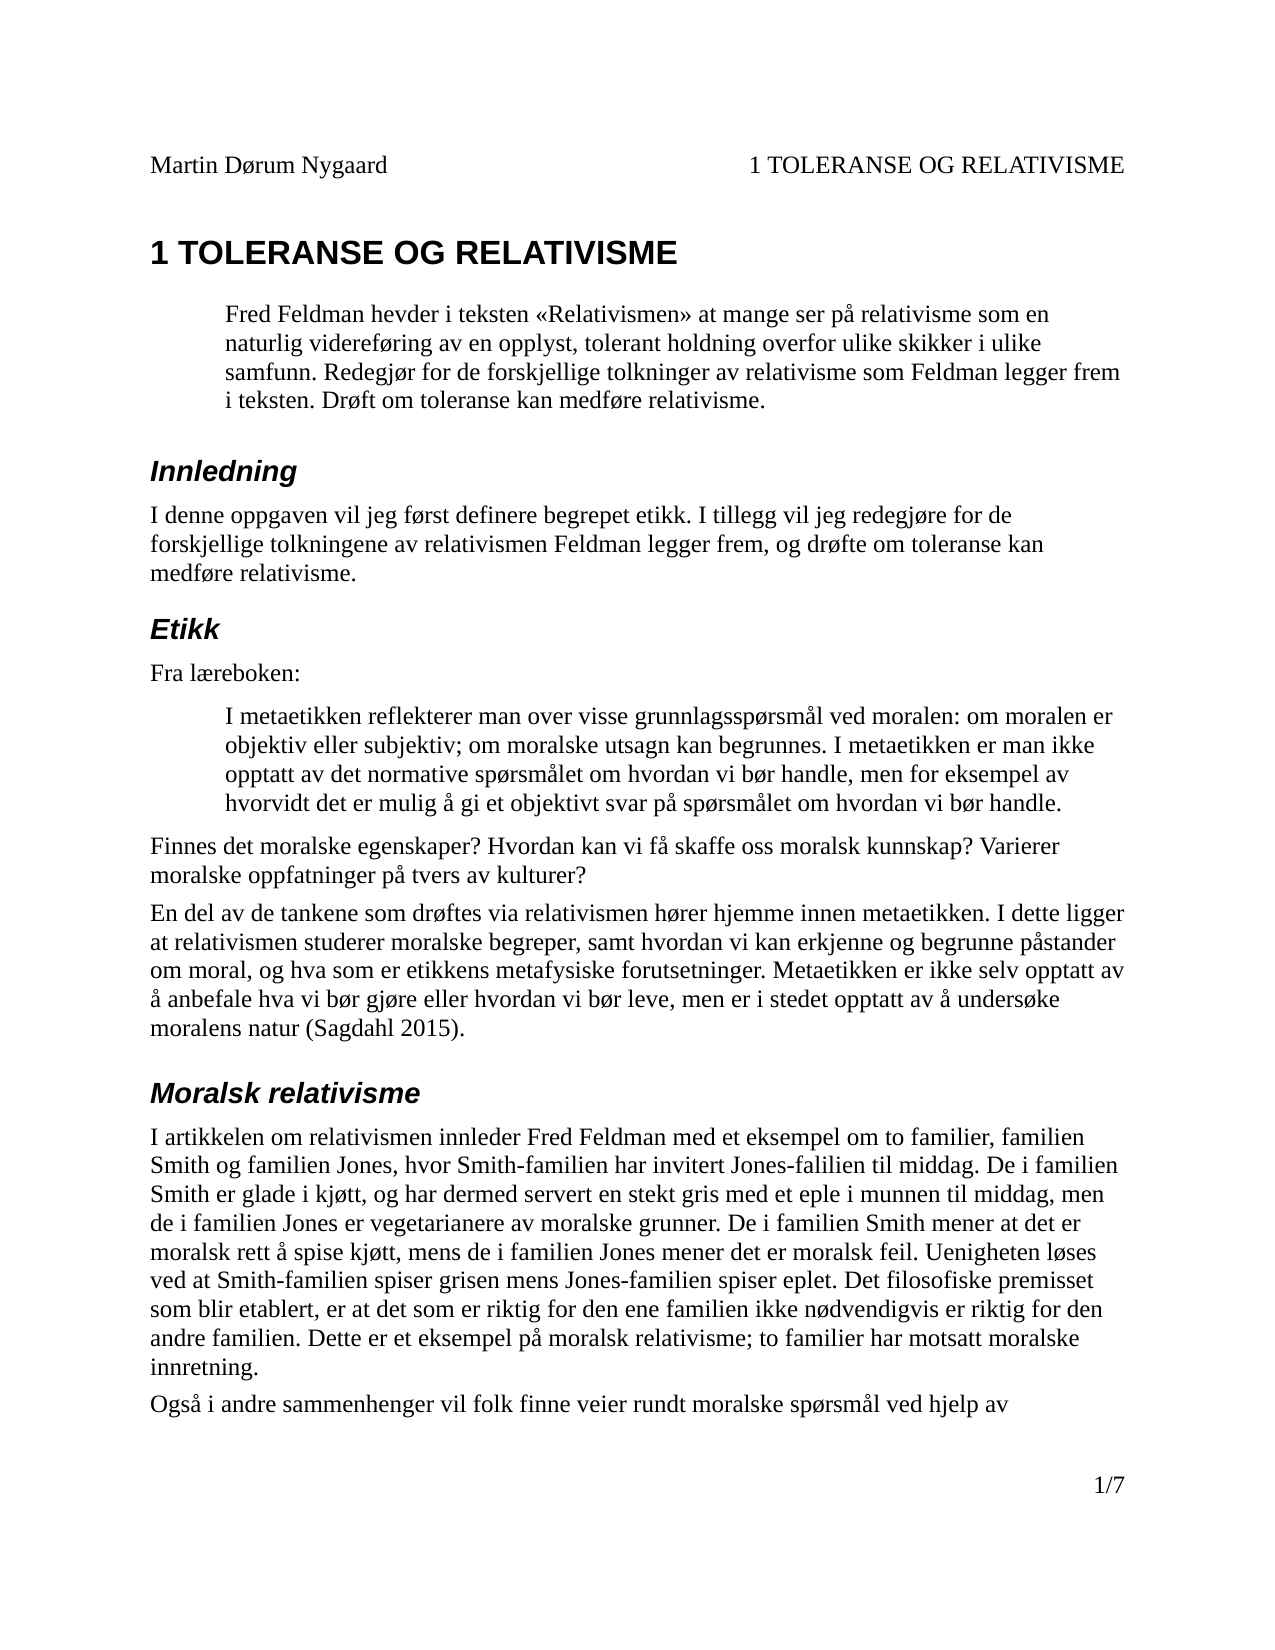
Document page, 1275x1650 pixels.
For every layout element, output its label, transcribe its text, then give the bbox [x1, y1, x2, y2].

text Også i andre sammenhenger vil folk finne veier rundt moralske spørsmål ved hjelp av [150, 1389, 1125, 1418]
subtitle Innledning [150, 454, 1125, 488]
text Fra læreboken: [150, 658, 1125, 686]
text I artikkelen om relativismen innleder Fred Feldman med et eksempel om to familier, familien Smith og familien Jones, hvor Smith-familien har invitert Jones-falilien til middag. De i familien Smith er glade i kjøtt, og har dermed servert en stekt gris med et eple i munnen til middag, men de i familien Jones er vegetarianere av moralske grunner. De i familien Smith mener at det er moralsk rett å spise kjøtt, mens de i familien Jones mener det er moralsk feil. Uenigheten løses ved at Smith-familien spiser grisen mens Jones-familien spiser eplet. Det filosofiske premisset som blir etablert, er at det som er riktig for den ene familien ikke nødvendigvis er riktig for den andre familien. Dette er et eksempel på moralsk relativisme; to familier har motsatt moralske innretning. [150, 1122, 1125, 1380]
subtitle 1 TOLERANSE OG RELATIVISME [150, 233, 1125, 272]
text I metaetikken reflekterer man over visse grunnlagsspørsmål ved moralen: om moralen er objektiv eller subjektiv; om moralske utsagn kan begrunnes. I metaetikken er man ikke opptatt av det normative spørsmålet om hvordan vi bør handle, men for eksempel av hvorvidt det er mulig å gi et objektivt svar på spørsmålet om hvordan vi bør handle. [225, 701, 1125, 816]
text En del av de tankene som drøftes via relativismen hører hjemme innen metaetikken. I dette ligger at relativismen studerer moralske begreper, samt hvordan vi kan erkjenne og begrunne påstander om moral, og hva som er etikkens metafysiske forutsetninger. Metaetikken er ikke selv opptatt av å anbefale hva vi bør gjøre eller hvordan vi bør leve, men er i stedet opptatt av å undersøke moralens natur (Sagdahl 2015). [150, 898, 1125, 1042]
text I denne oppgaven vil jeg først definere begrepet etikk. I tillegg vil jeg redegjøre for de forskjellige tolkningene av relativismen Feldman legger frem, og drøfte om toleranse kan medføre relativisme. [150, 500, 1125, 587]
subtitle Etikk [150, 612, 1125, 645]
subtitle Moralsk relativisme [150, 1076, 1125, 1109]
text Finnes det moralske egenskaper? Hvordan kan vi få skaffe oss moralsk kunnskap? Varierer moralske oppfatninger på tvers av kulturer? [150, 831, 1125, 889]
text Fred Feldman hevder i teksten «Relativismen» at mange ser på relativisme som en naturlig videreføring av en opplyst, tolerant holdning overfor ulike skikker i ulike samfunn. Redegjør for de forskjellige tolkninger av relativisme som Feldman legger frem i teksten. Drøft om toleranse kan medføre relativisme. [225, 299, 1125, 414]
